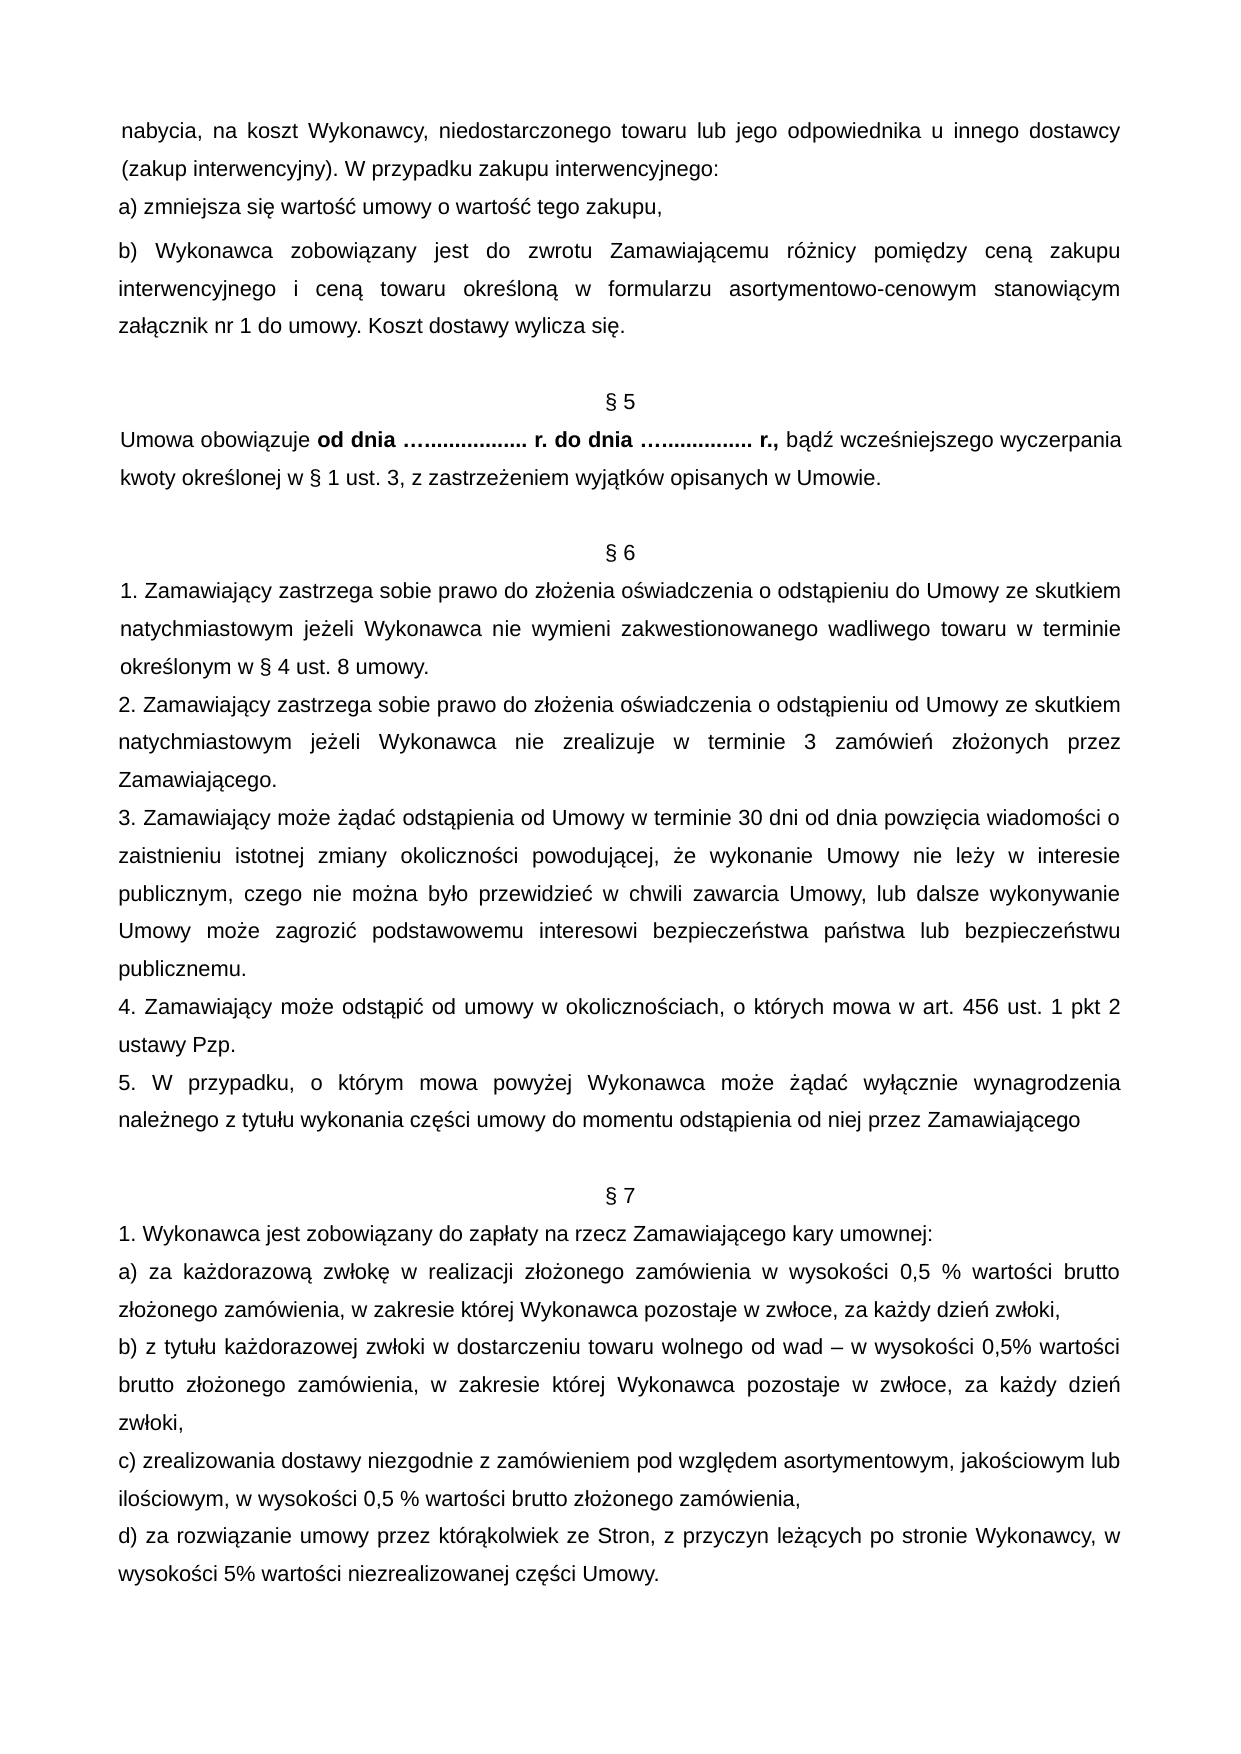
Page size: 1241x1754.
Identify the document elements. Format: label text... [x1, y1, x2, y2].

text b) z tytułu każdorazowej zwłoki w dostarczeniu towaru wolnego od wad – w wysokości 0,5% wartości brutto złożonego zamówienia, w zakresie której Wykonawca pozostaje w zwłoce, za każdy dzień zwłoki, [118, 1334, 1122, 1435]
text § 7 [118, 1183, 1122, 1208]
text 4. Zamawiający może odstąpić od umowy w okolicznościach, o których mowa w art. 456 ust. 1 pkt 2 ustawy Pzp. [118, 994, 1122, 1057]
text c) zrealizowania dostawy niezgodnie z zamówieniem pod względem asortymentowym, jakościowym lub ilościowym, w wysokości 0,5 % wartości brutto złożonego zamówienia, [118, 1448, 1122, 1511]
text b) Wykonawca zobowiązany jest do zwrotu Zamawiającemu różnicy pomiędzy ceną zakupu interwencyjnego i ceną towaru określoną w formularzu asortymentowo-cenowym stanowiącym załącznik nr 1 do umowy. Koszt dostawy wylicza się. [118, 238, 1122, 338]
text 1. Wykonawca jest zobowiązany do zapłaty na rzecz Zamawiającego kary umownej: [117, 1221, 1122, 1246]
text § 5 [118, 389, 1122, 414]
text a) zmniejsza się wartość umowy o wartość tego zakupu, [118, 194, 1122, 219]
text nabycia, na koszt Wykonawcy, niedostarczonego towaru lub jego odpowiednika u innego dostawcy (zakup interwencyjny). W przypadku zakupu interwencyjnego: [118, 118, 1122, 181]
text 1. Zamawiający zastrzega sobie prawo do złożenia oświadczenia o odstąpieniu do Umowy ze skutkiem natychmiastowym jeżeli Wykonawca nie wymieni zakwestionowanego wadliwego towaru w terminie określonym w § 4 ust. 8 umowy. [118, 578, 1122, 679]
text § 6 [118, 540, 1122, 565]
text 3. Zamawiający może żądać odstąpienia od Umowy w terminie 30 dni od dnia powzięcia wiadomości o zaistnieniu istotnej zmiany okoliczności powodującej, że wykonanie Umowy nie leży w interesie publicznym, czego nie można było przewidzieć w chwili zawarcia Umowy, lub dalsze wykonywanie Umowy może zagrozić podstawowemu interesowi bezpieczeństwa państwa lub bezpieczeństwu publicznemu. [118, 805, 1122, 981]
text 5. W przypadku, o którym mowa powyżej Wykonawca może żądać wyłącznie wynagrodzenia należnego z tytułu wykonania części umowy do momentu odstąpienia od niej przez Zamawiającego [118, 1069, 1122, 1133]
text d) za rozwiązanie umowy przez którąkolwiek ze Stron, z przyczyn leżących po stronie Wykonawcy, w wysokości 5% wartości niezrealizowanej części Umowy. [118, 1523, 1122, 1586]
text a) za każdorazową zwłokę w realizacji złożonego zamówienia w wysokości 0,5 % wartości brutto złożonego zamówienia, w zakresie której Wykonawca pozostaje w zwłoce, za każdy dzień zwłoki, [118, 1259, 1122, 1322]
text Umowa obowiązuje od dnia …................. r. do dnia …............... r., bądź wcześniejszego wyczerpania kwoty określonej w § 1 ust. 3, z zastrzeżeniem wyjątków opisanych w Umowie. [120, 427, 1122, 490]
text 2. Zamawiający zastrzega sobie prawo do złożenia oświadczenia o odstąpieniu od Umowy ze skutkiem natychmiastowym jeżeli Wykonawca nie zrealizuje w terminie 3 zamówień złożonych przez Zamawiającego. [118, 691, 1122, 792]
